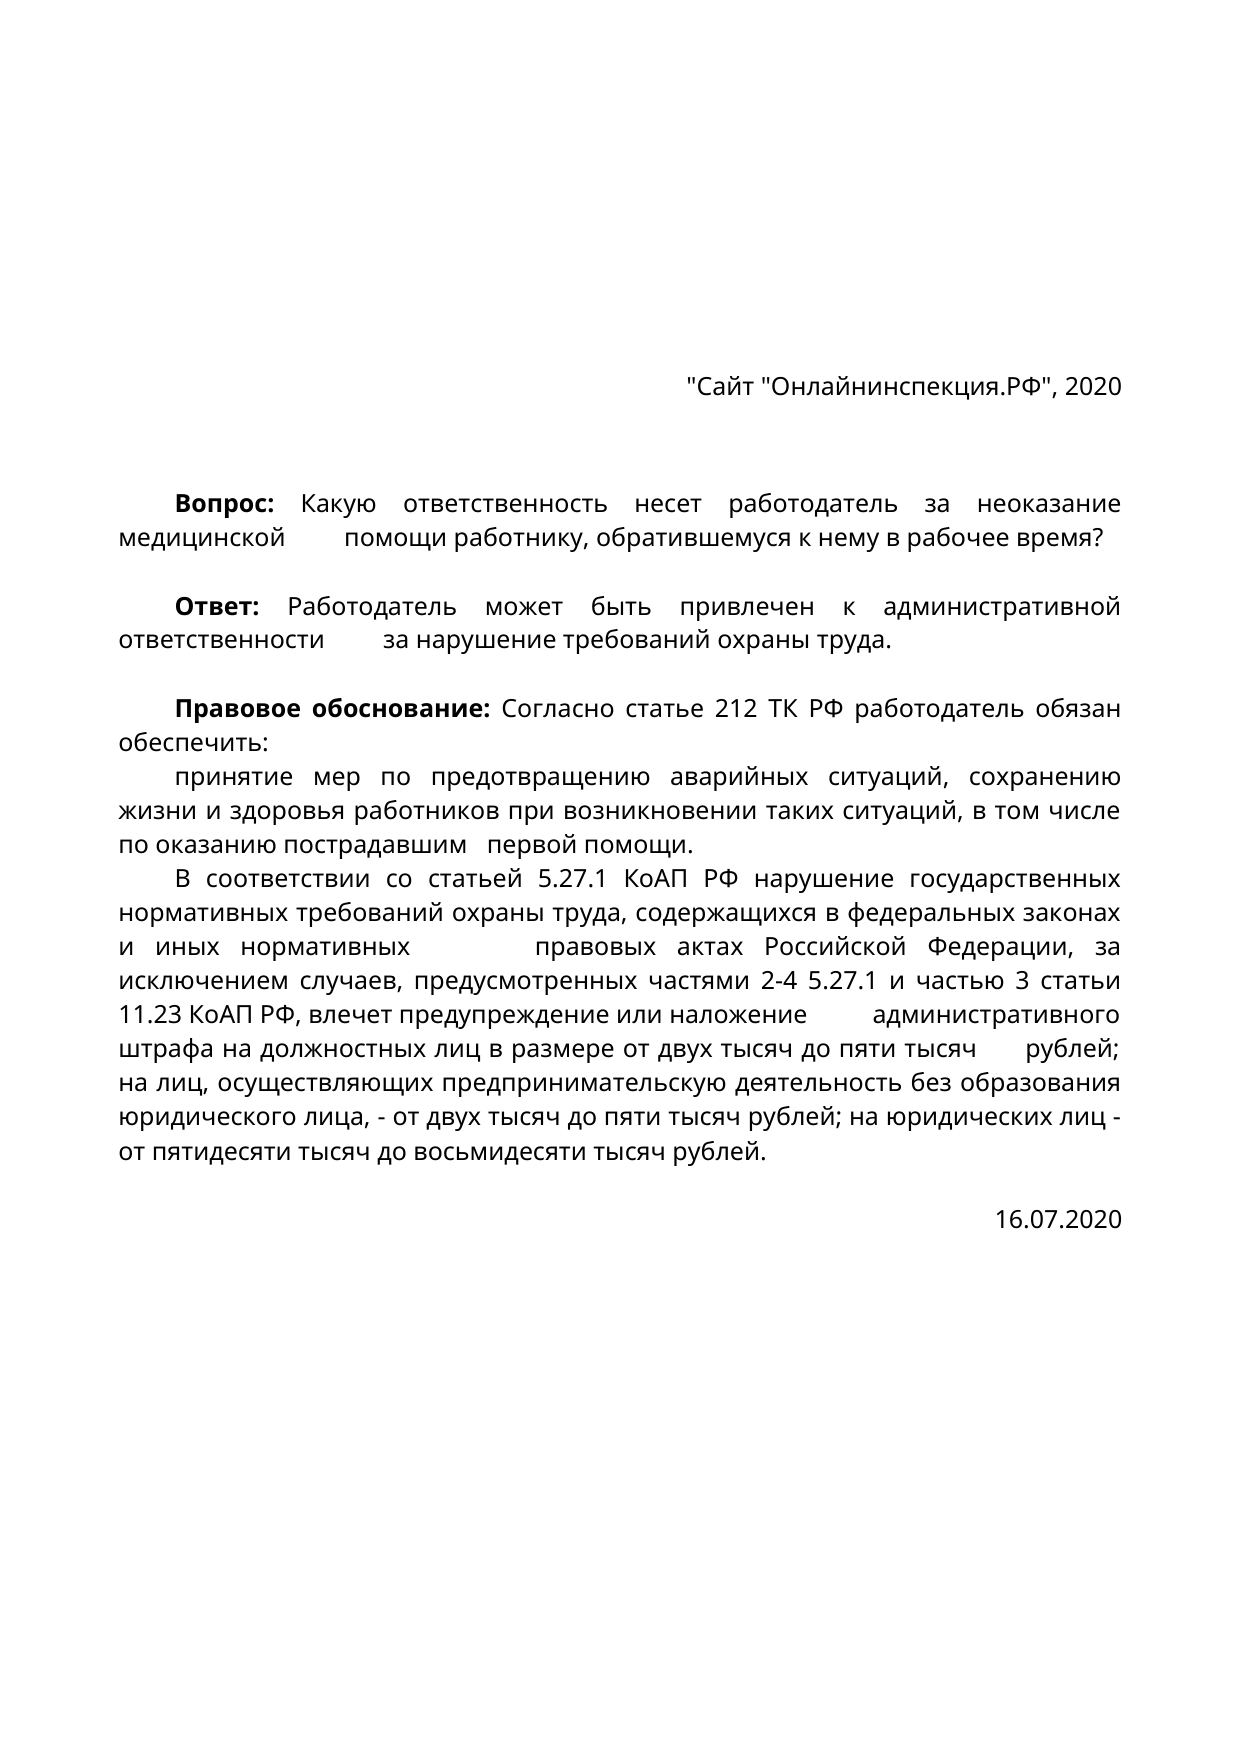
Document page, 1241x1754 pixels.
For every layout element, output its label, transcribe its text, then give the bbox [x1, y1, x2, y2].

text принятие мер по предотвращению аварийных ситуаций, сохранению жизни и здоровья работников при возникновении таких ситуаций, в том числе по оказанию пострадавшим первой помощи. [118, 758, 1122, 861]
text Ответ: Работодатель может быть привлечен к административной ответственности за нарушение требований охраны труда. [118, 588, 1122, 656]
text Правовое обоснование: Согласно статье 212 ТК РФ работодатель обязан обеспечить: [118, 690, 1122, 758]
text Вопрос: Какую ответственность несет работодатель за неоказание медицинской помощи работнику, обратившемуся к нему в рабочее время? [118, 486, 1122, 554]
text В соответствии со статьей 5.27.1 КоАП РФ нарушение государственных нормативных требований охраны труда, содержащихся в федеральных законах и иных нормативных правовых актах Российской Федерации, за исключением случаев, предусмотренных частями 2-4 5.27.1 и частью 3 статьи 11.23 КоАП РФ, влечет предупреждение или наложение административного штрафа на должностных лиц в размере от двух тысяч до пяти тысяч рублей; на лиц, осуществляющих предпринимательскую деятельность без образования юридического лица, - от двух тысяч до пяти тысяч рублей; на юридических лиц - от пятидесяти тысяч до восьмидесяти тысяч рублей. [118, 861, 1122, 1167]
text 16.07.2020 [118, 1201, 1122, 1235]
text "Сайт "Онлайнинспекция.РФ", 2020 [118, 368, 1122, 402]
